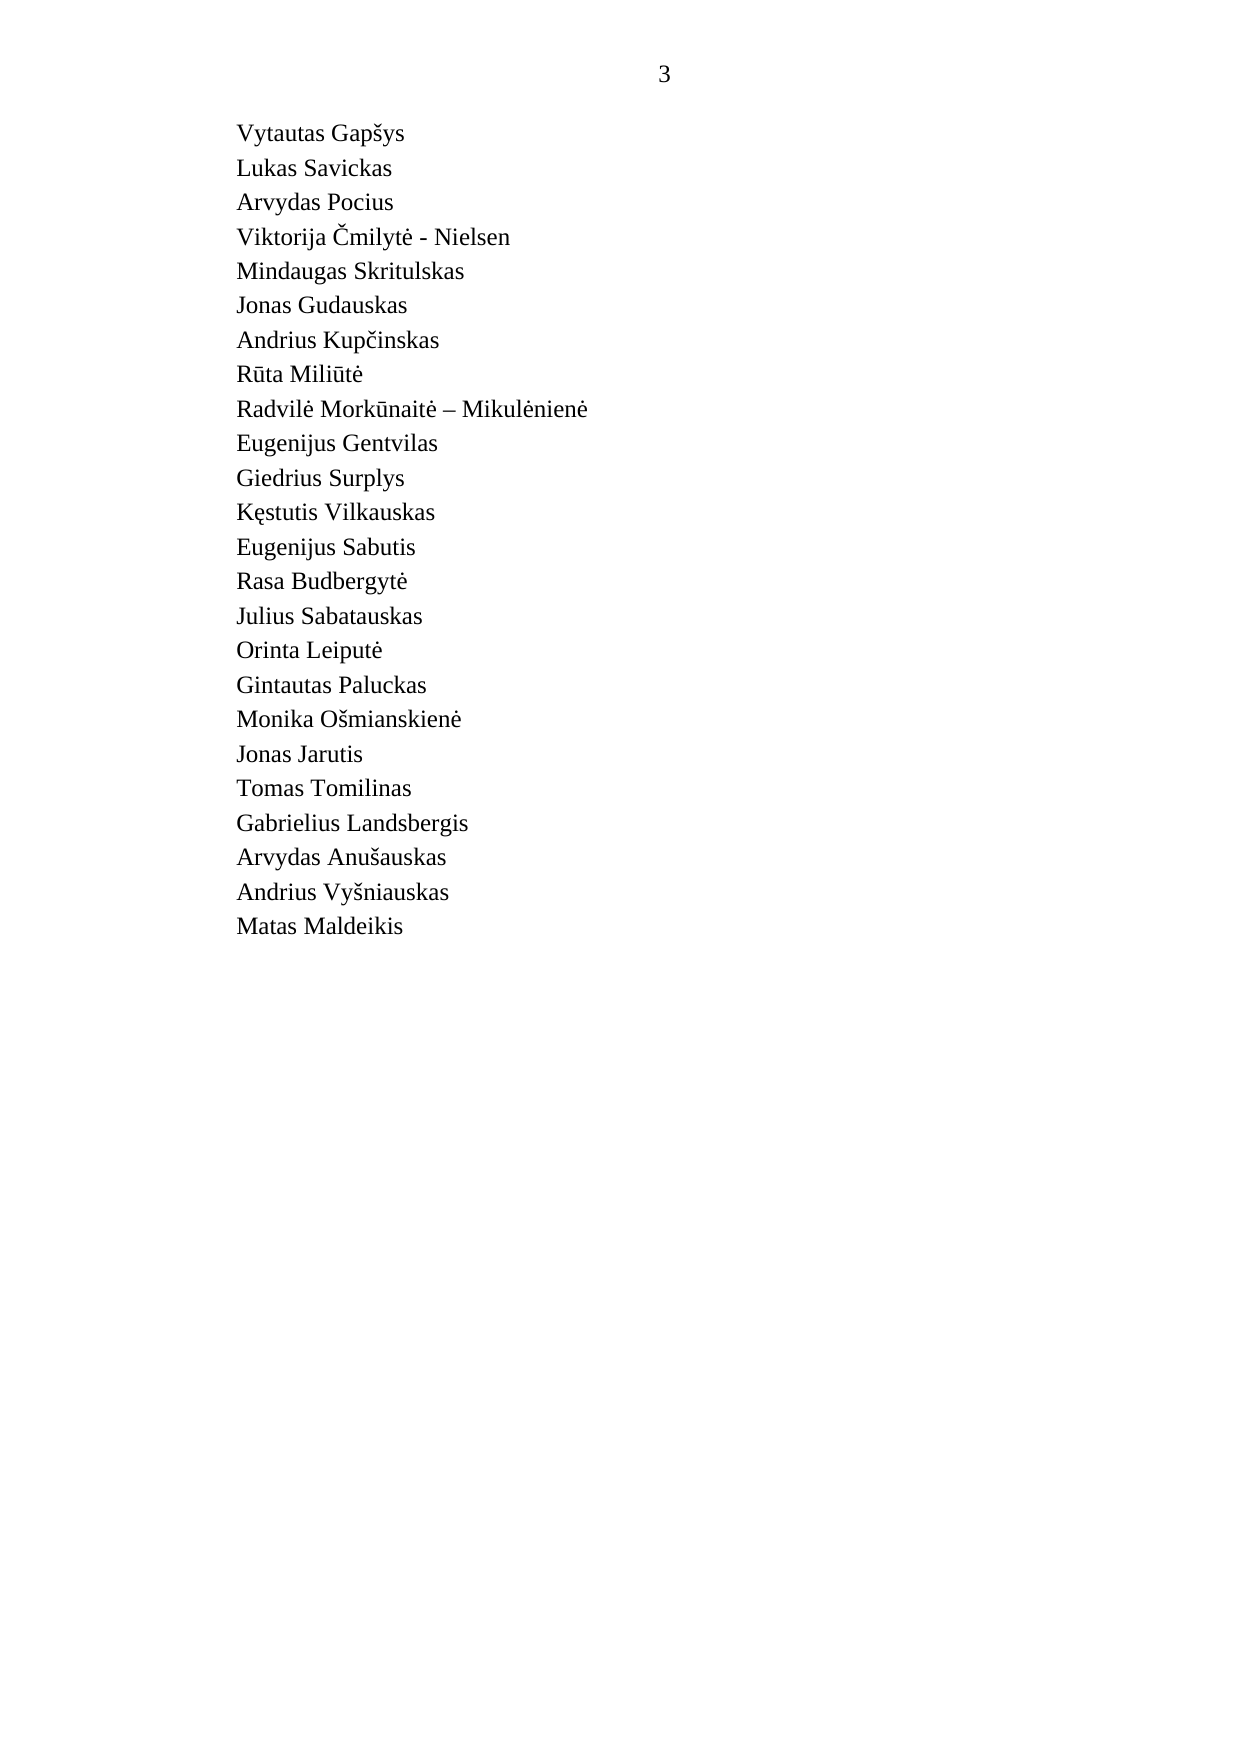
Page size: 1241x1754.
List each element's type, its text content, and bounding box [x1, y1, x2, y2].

text Lukas Savickas [183, 153, 1152, 181]
text Vytautas Gapšys [183, 118, 1152, 147]
text Rūta Miliūtė [183, 359, 1152, 388]
text Arvydas Pocius [183, 187, 1152, 216]
text Monika Ošmianskienė [183, 704, 1152, 733]
text Andrius Vyšniauskas [183, 877, 1152, 905]
text Kęstutis Vilkauskas [183, 497, 1152, 526]
text Julius Sabatauskas [183, 601, 1152, 629]
text Matas Maldeikis [183, 911, 1152, 940]
text Orinta Leiputė [183, 635, 1152, 664]
text Eugenijus Sabutis [183, 532, 1152, 561]
text Radvilė Morkūnaitė – Mikulėnienė [183, 394, 1152, 423]
text Eugenijus Gentvilas [183, 428, 1152, 457]
text Arvydas Anušauskas [183, 842, 1152, 871]
text Giedrius Surplys [183, 463, 1152, 492]
text Gabrielius Landsbergis [183, 808, 1152, 836]
text Andrius Kupčinskas [183, 325, 1152, 354]
text Tomas Tomilinas [183, 773, 1152, 802]
text Rasa Budbergytė [183, 566, 1152, 595]
text Mindaugas Skritulskas [183, 256, 1152, 285]
text Jonas Jarutis [183, 739, 1152, 767]
text Jonas Gudauskas [183, 291, 1152, 319]
text Gintautas Paluckas [183, 670, 1152, 698]
text Viktorija Čmilytė - Nielsen [183, 222, 1152, 250]
